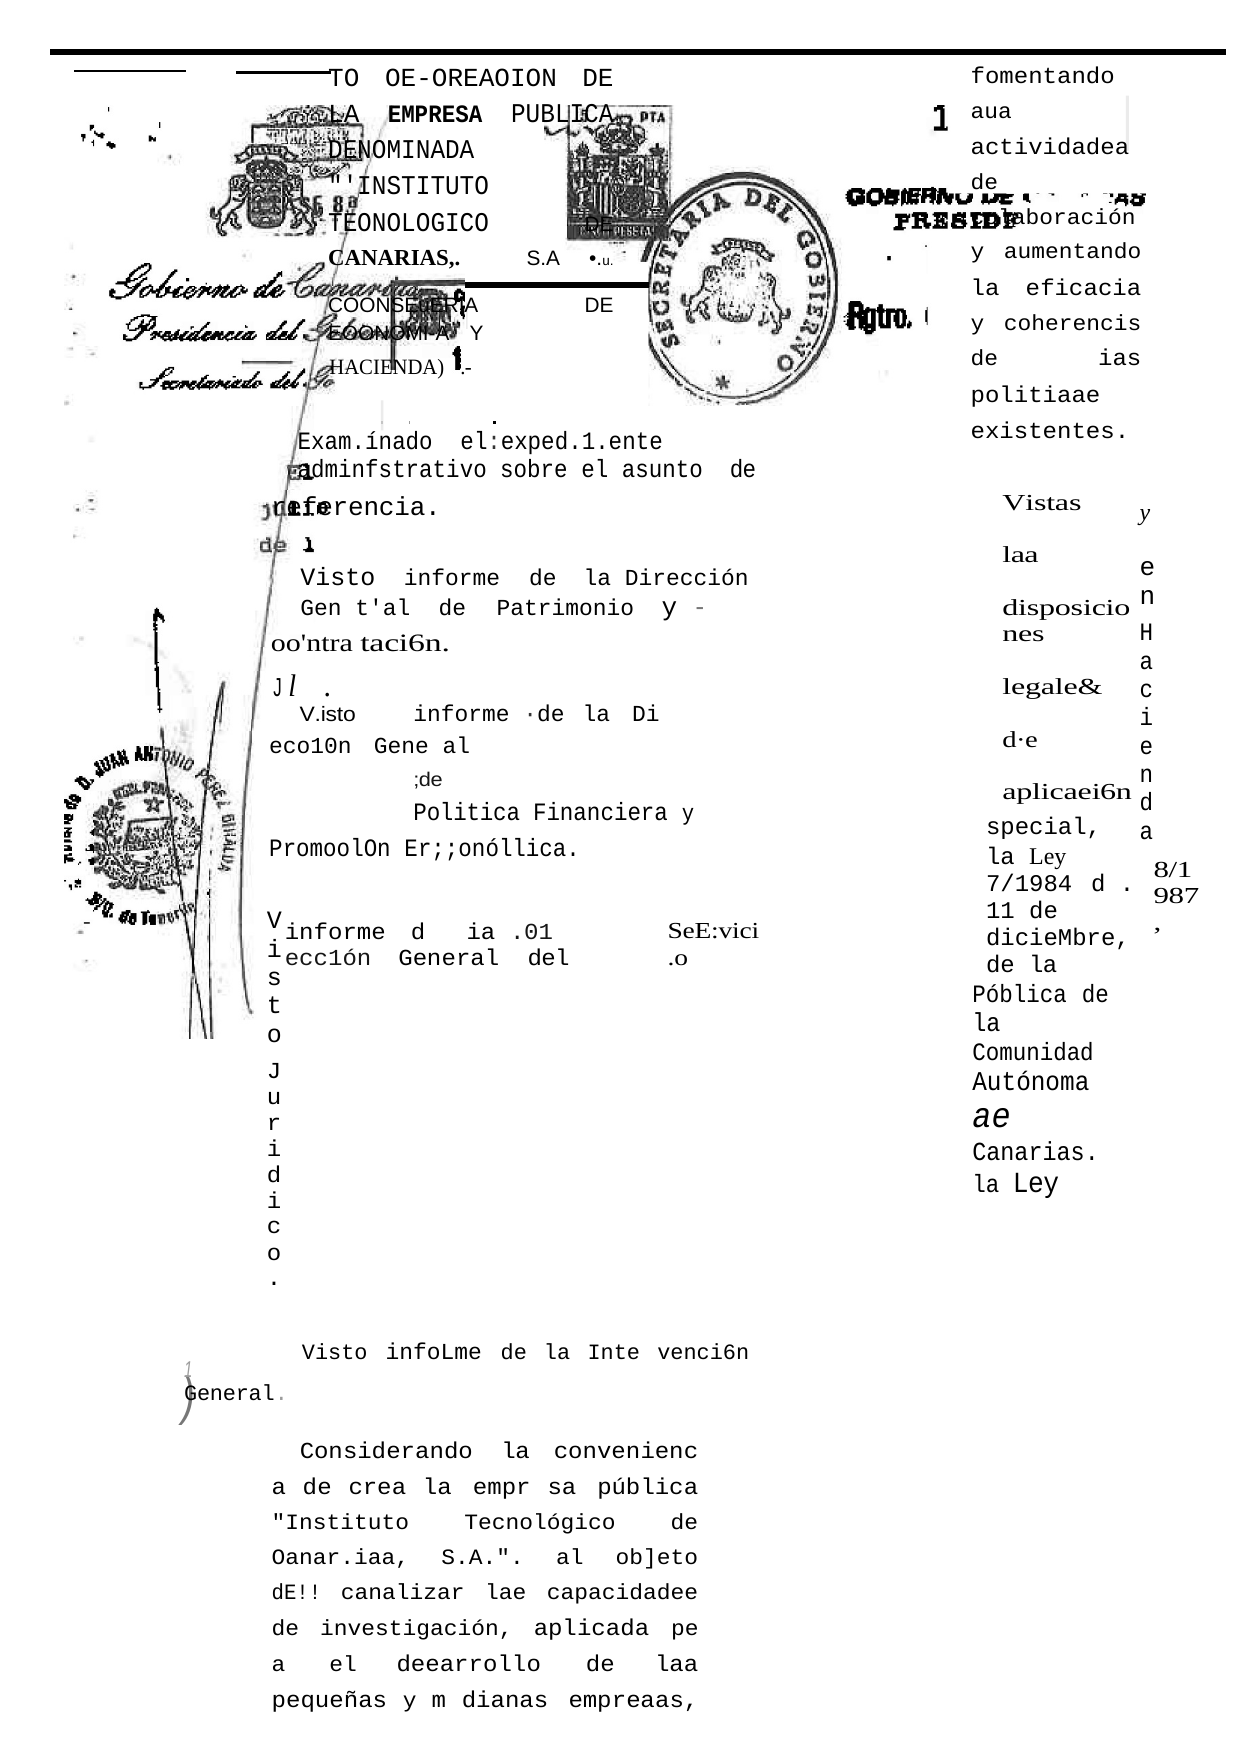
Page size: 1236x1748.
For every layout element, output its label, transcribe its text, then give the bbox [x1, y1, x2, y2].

text Considerando la convenienc a de crea la empr sa pública "Instituto Tecnológico de Oanar.iaa, S.A.". al ob]eto dE!! canalizar lae capacidadee de investigación, aplicada pe a el deearrollo de laa pequeñas y m dianas empreaas, fomentando aua actividadea de colaboración y aumentando la eficacia y coherencis de ias politiaae existentes. [271, 1439, 698, 1714]
text Exam.ínado el:exped.1.ente adminfstrativo sobre el asunto de [465, 429, 763, 485]
text referencia. [465, 494, 763, 523]
text ) [182, 1367, 189, 1419]
text Considerando la convenienc a de crea la empr sa pública "Instituto Tecnológico de Oanar.iaa, S.A.". al ob]eto dE!! canalizar lae capacidadee de investigación, aplicada pe a el deearrollo de laa pequeñas y m dianas empreaas, fomentando aua actividadea de colaboración y aumentando la eficacia y coherencis de ias politiaae existentes. [970, 64, 1141, 105]
text 1 Visto infoLme de la Inte venci6n General. [184, 1338, 763, 1407]
text 8/1987, [1153, 856, 1206, 935]
text J l . [465, 675, 763, 702]
text SeE:vici.o [667, 918, 763, 970]
text ) [182, 1399, 195, 1426]
text Visto informe de la Dirección Gen t'al de Patrimonio y - [465, 565, 763, 623]
text Póblica de la Comunidad Autónoma ae Canarias. la Ley [972, 981, 1135, 1201]
text Vistas laa disposiciones legale& d·e aplicaei6n [1002, 488, 1135, 805]
text HACIENDA) .- [465, 354, 544, 379]
text V.isto informe ·de la Di eco10n Gene al ;de Politica Financiera y PromoolOn Er;;onóllica. [465, 702, 694, 864]
text ) [189, 1367, 195, 1387]
text special, la Ley 7/1984 d . 11 de dicieMbre, de la [986, 814, 1135, 980]
text F.O.D. 66.- PROYF.Ol'O DE DECRETO OE-OREAOION DE LA EMPRESA PUBLICA DENOMINADA "'INSTITUTO TEONOLOGICO DE CANARIAS,. S.A •.u. COONSEuERIA DE EOONOMI-A Y [465, 288, 544, 345]
text oo'ntra taci6n. [465, 628, 763, 657]
text F.O.D. 66.- PROYF.Ol'O DE DECRETO OE-OREAOION DE LA EMPRESA PUBLICA DENOMINADA "'INSTITUTO TEONOLOGICO DE CANARIAS,. S.A •.u. COONSEuERIA DE EOONOMI-A Y [327, 64, 613, 282]
text Juridico. [267, 1059, 271, 1293]
text informe d ia .01 ecc1ón General del [465, 920, 626, 972]
text Considerando la convenienc a de crea la empr sa pública "Instituto Tecnológico de Oanar.iaa, S.A.". al ob]eto dE!! canalizar lae capacidadee de investigación, aplicada pe a el deearrollo de laa pequeñas y m dianas empreaas, fomentando aua actividadea de colaboración y aumentando la eficacia y coherencis de ias politiaae existentes. [970, 406, 1141, 445]
